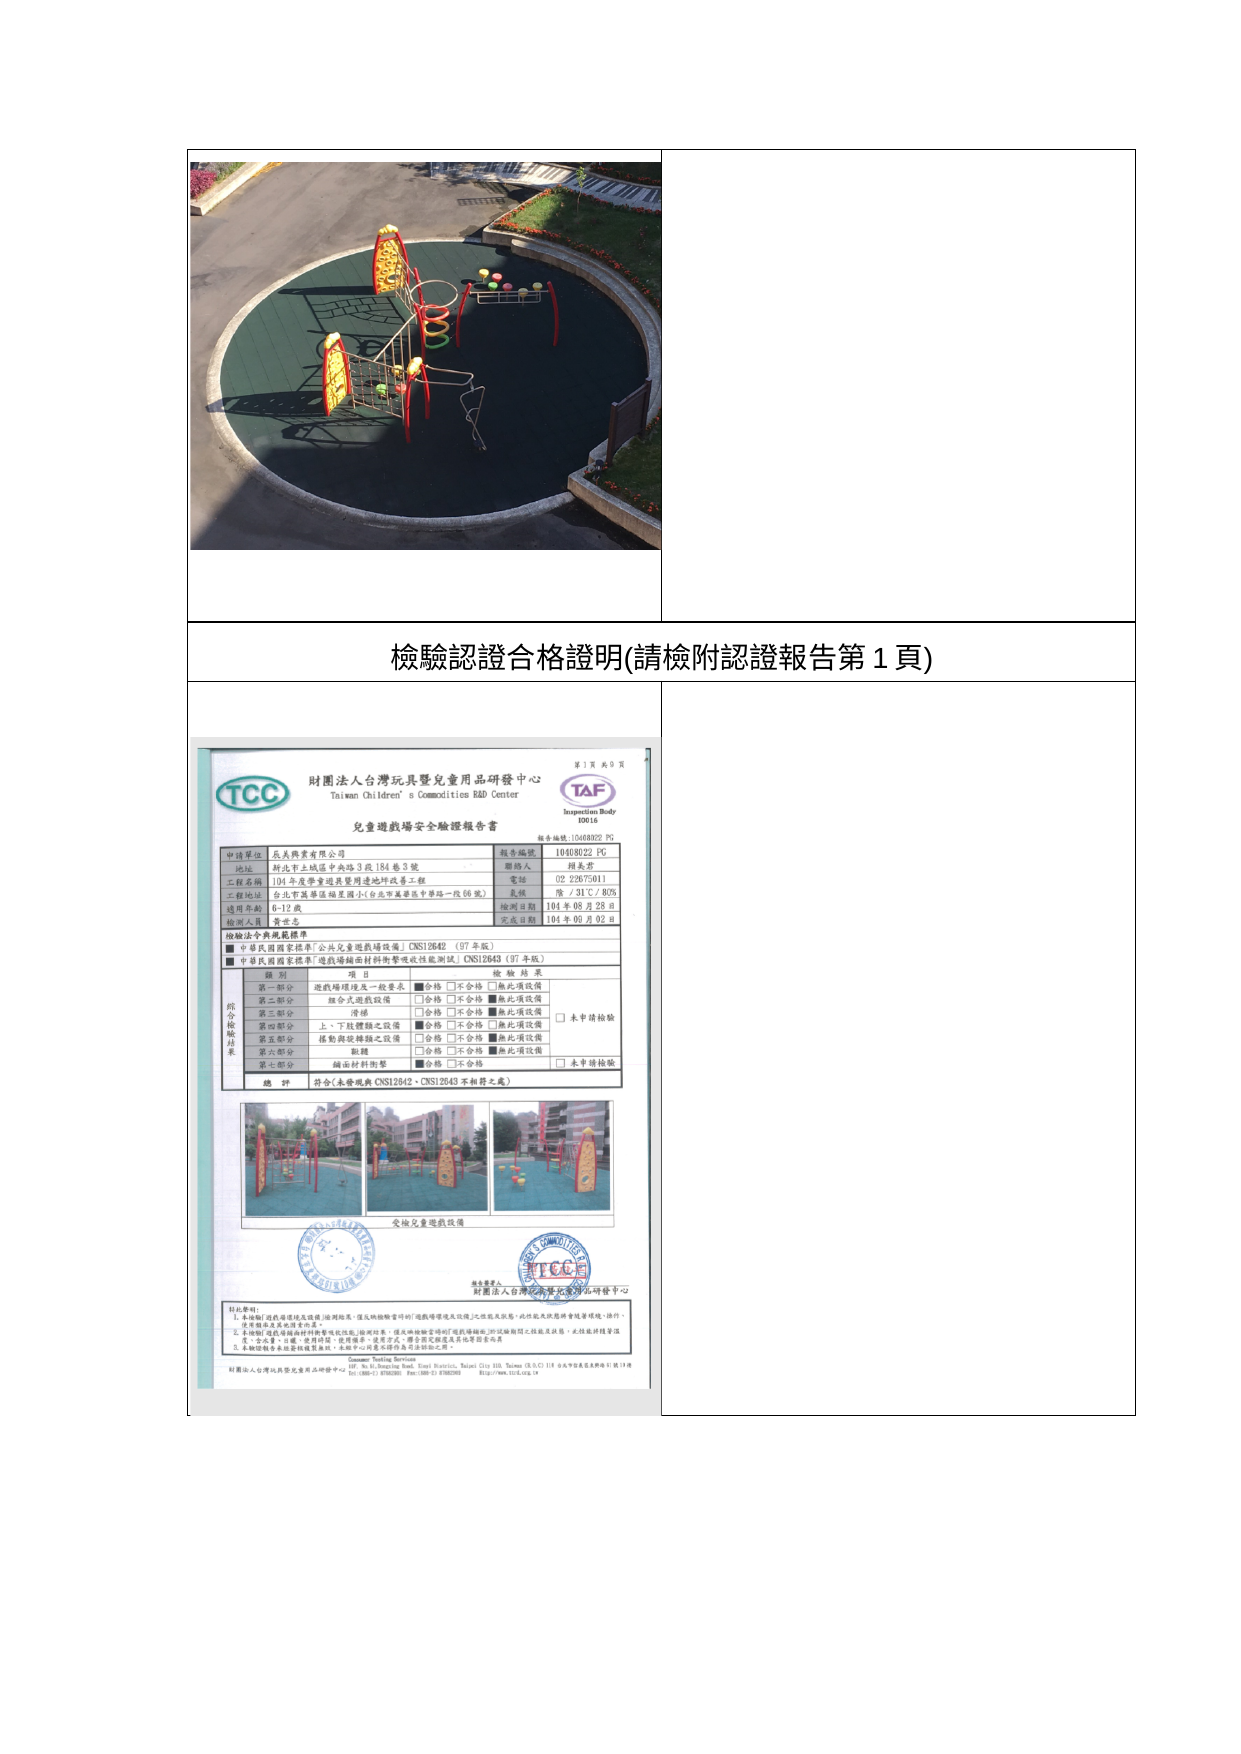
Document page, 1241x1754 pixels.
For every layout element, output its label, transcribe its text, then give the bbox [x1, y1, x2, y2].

table_cell 檢驗認證合格證明(請檢附認證報告第1頁) [188, 623, 1135, 681]
table_cell [188, 150, 661, 621]
table_cell [662, 150, 1135, 621]
table_cell [188, 682, 661, 1415]
table_cell [662, 682, 1135, 1415]
